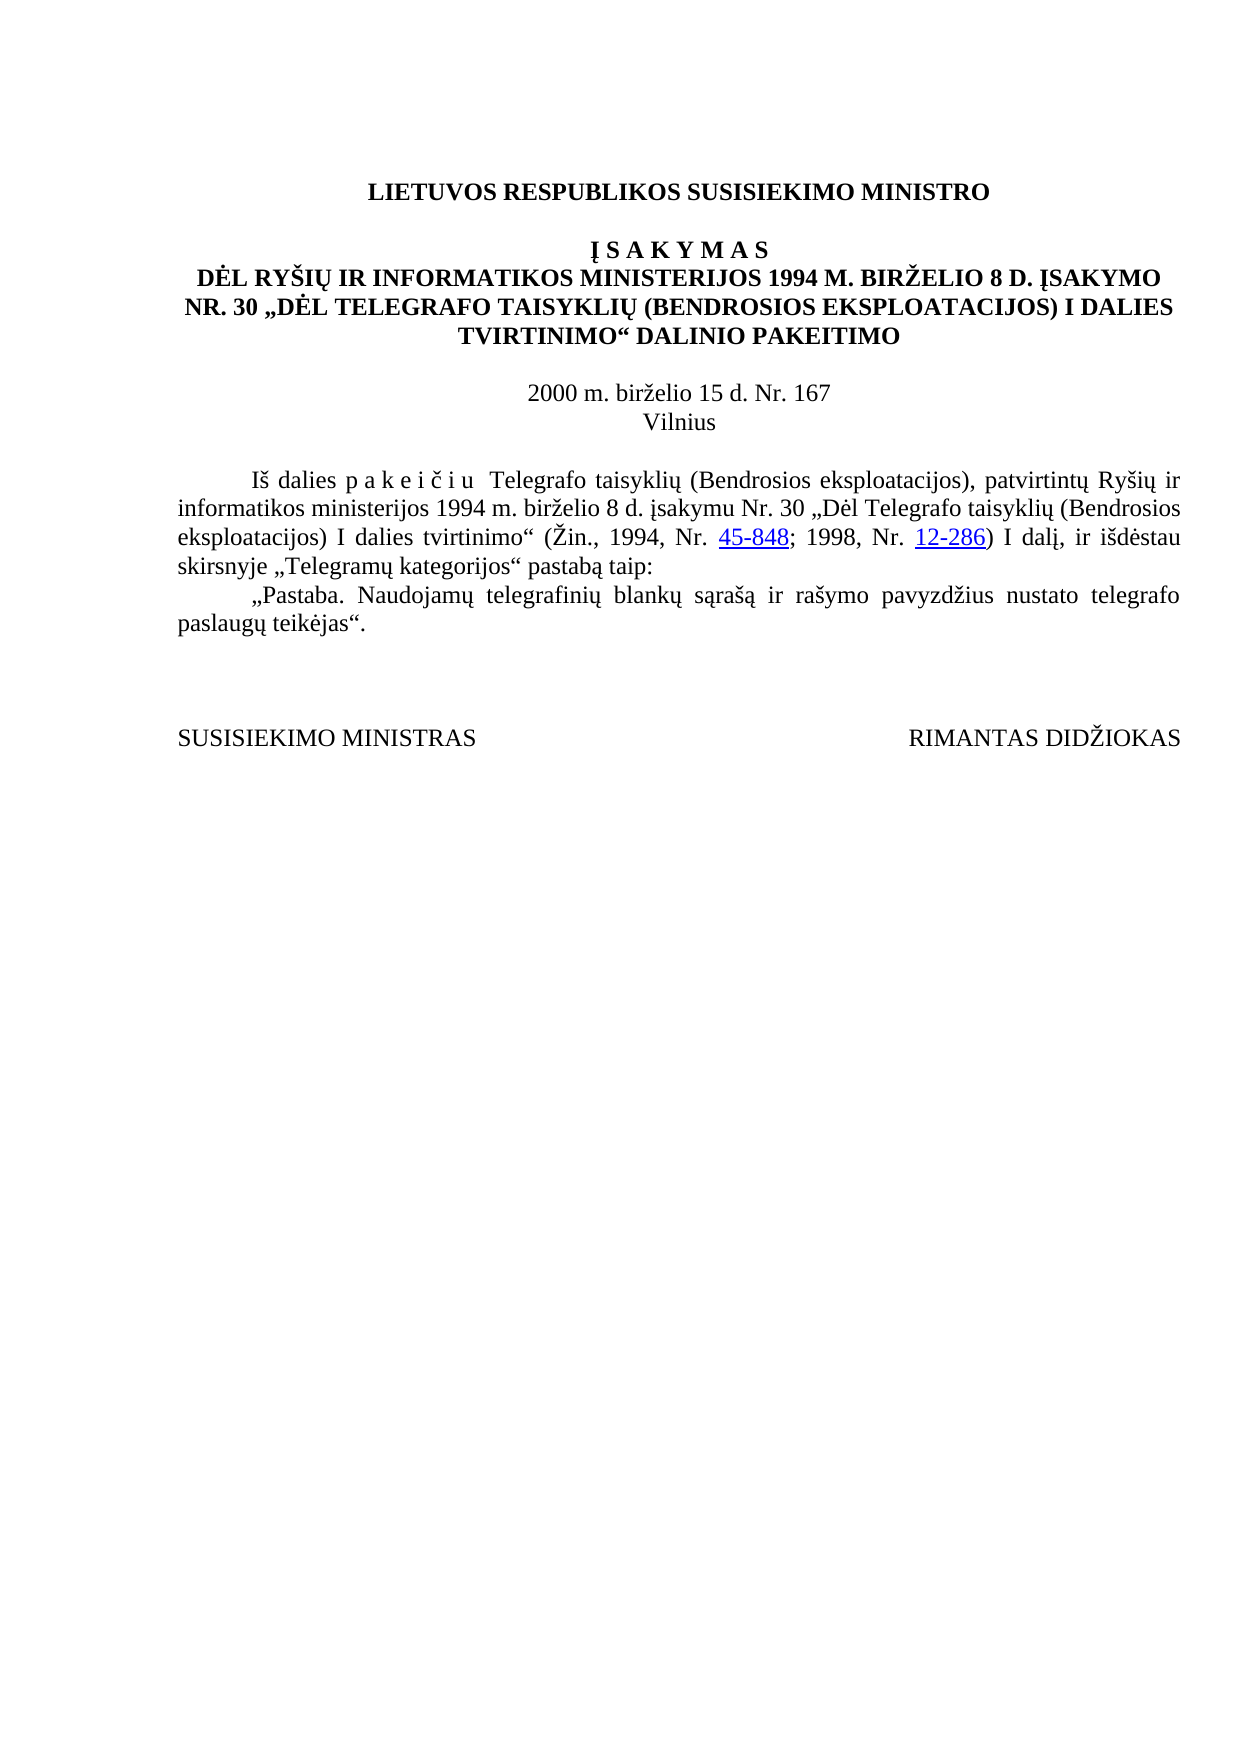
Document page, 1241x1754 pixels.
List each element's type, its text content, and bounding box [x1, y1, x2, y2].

text Į S A K Y M A S [177, 235, 1181, 263]
text 2000 m. birželio 15 d. Nr. 167 [177, 378, 1181, 407]
text Iš dalies pakeičiu Telegrafo taisyklių (Bendrosios eksploatacijos), patvirtintų Ryšių ir informatikos ministerijos 1994 m. birželio 8 d. įsakymu Nr. 30 „Dėl Telegrafo taisyklių (Bendrosios eksploatacijos) I dalies tvirtinimo“ (Žin., 1994, Nr. 45-848; 1998, Nr. 12-286) I dalį, ir išdėstau skirsnyje „Telegramų kategorijos“ pastabą taip: [177, 465, 1181, 580]
text DĖL RYŠIŲ IR INFORMATIKOS MINISTERIJOS 1994 M. BIRŽELIO 8 D. ĮSAKYMO NR. 30 „DĖL TELEGRAFO TAISYKLIŲ (BENDROSIOS EKSPLOATACIJOS) I DALIES TVIRTINIMO“ DALINIO PAKEITIMO [177, 263, 1181, 350]
text LIETUVOS RESPUBLIKOS SUSISIEKIMO MINISTRO [177, 177, 1181, 206]
text SUSISIEKIMO MINISTRAS RIMANTAS DIDŽIOKAS [177, 723, 1181, 752]
text „Pastaba. Naudojamų telegrafinių blankų sąrašą ir rašymo pavyzdžius nustato telegrafo paslaugų teikėjas“. [177, 580, 1181, 637]
text Vilnius [177, 407, 1181, 436]
